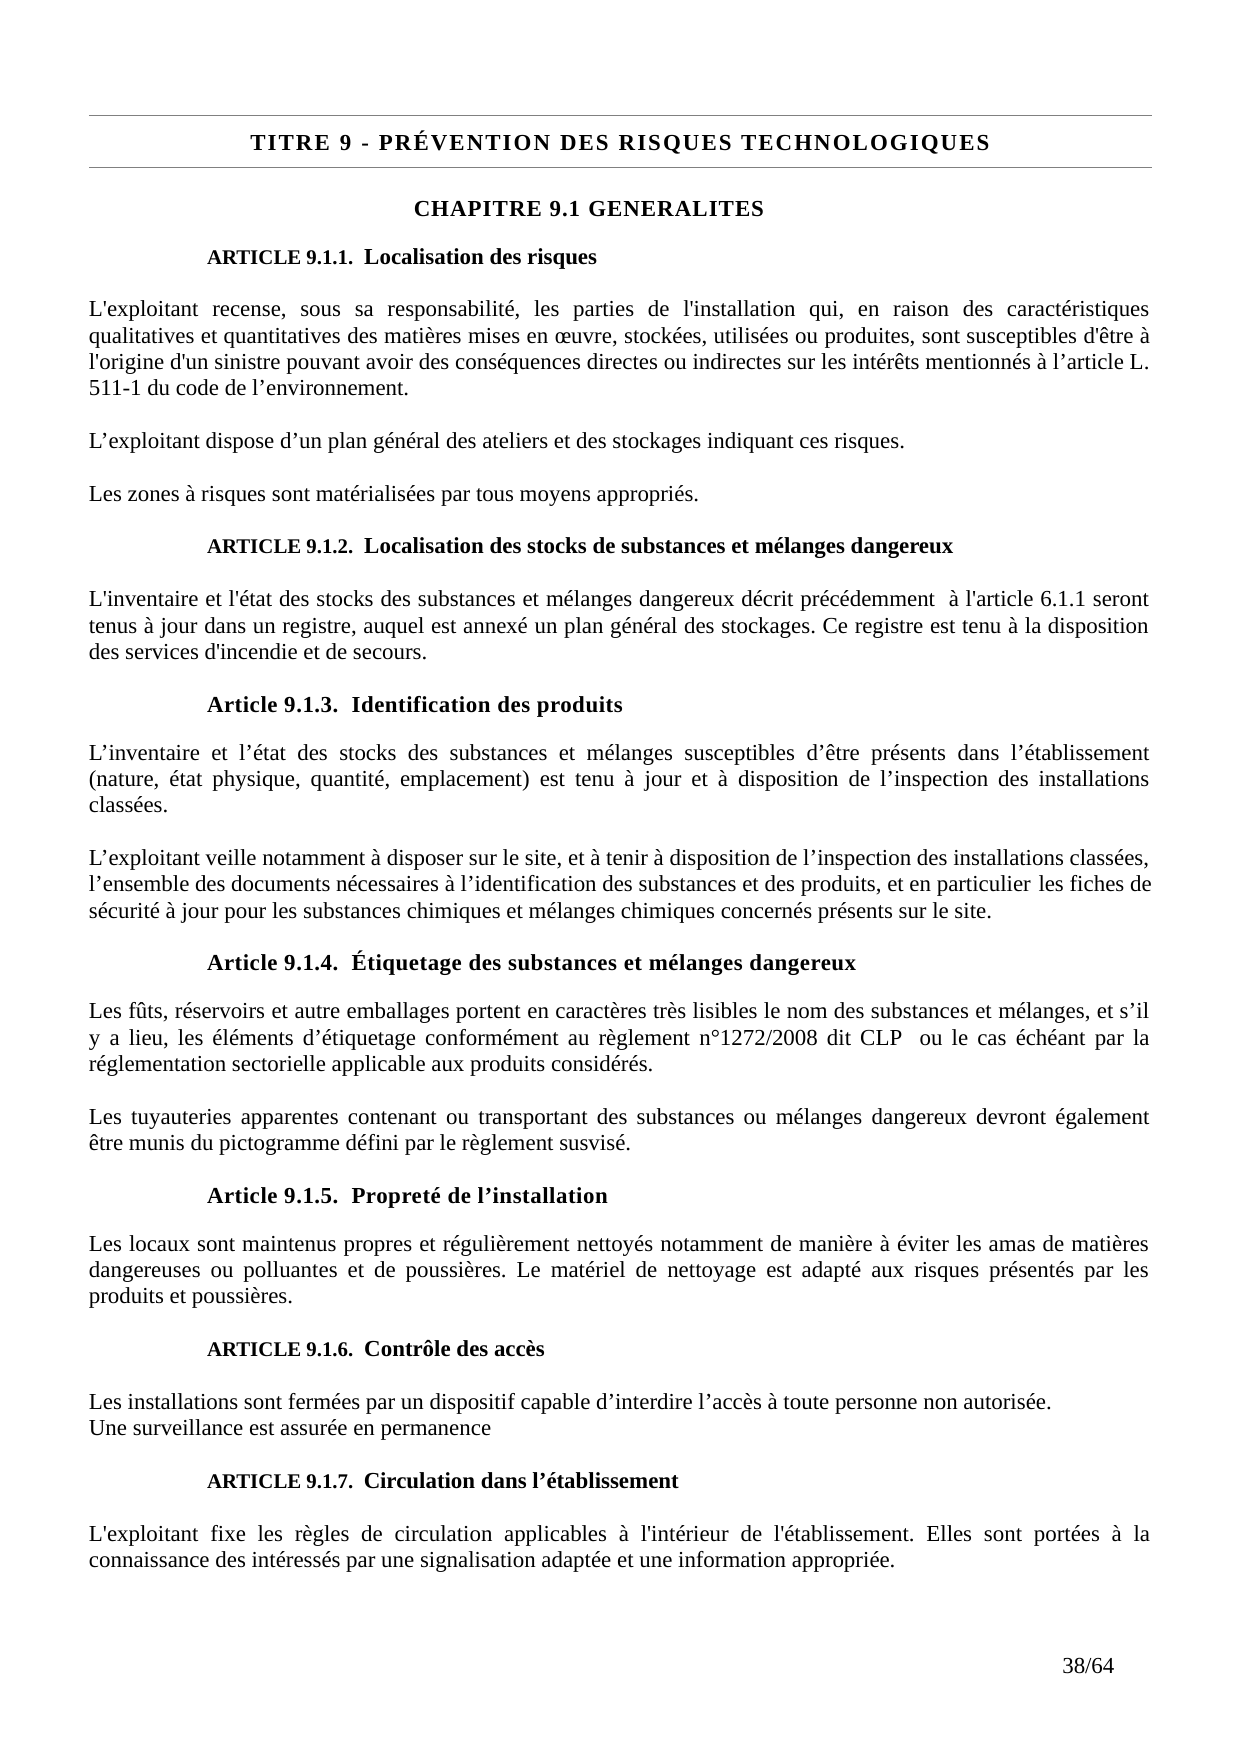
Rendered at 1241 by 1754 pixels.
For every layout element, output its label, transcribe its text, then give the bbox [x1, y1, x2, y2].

subtitle Circulation dans l’établissement [207, 1467, 1152, 1493]
text Une surveillance est assurée en permanence [89, 1414, 1152, 1441]
subtitle Identification des produits [207, 691, 1152, 717]
text Les locaux sont maintenus propres et régulièrement nettoyés notamment de manière à éviter les amas de matières dangereuses ou polluantes et de poussières. Le matériel de nettoyage est adapté aux risques présentés par les produits et poussières. [89, 1230, 1152, 1309]
list Les fûts, réservoirs et autre emballages portent en caractères très lisibles le nom des substances et mélanges, et s’il y a lieu, les éléments d’étiquetage conformément au règlement n°1272/2008 dit CLP ou le cas échéant par la réglementation sectorielle applicable aux produits considérés. [89, 997, 1152, 1076]
text L'inventaire et l'état des stocks des substances et mélanges dangereux décrit précédemment à l'article 6.1.1 seront tenus à jour dans un registre, auquel est annexé un plan général des stockages. Ce registre est tenu à la disposition des services d'incendie et de secours. [89, 585, 1152, 664]
subtitle GENERALITES [413, 195, 1152, 221]
subtitle Propreté de l’installation [207, 1182, 1152, 1208]
subtitle - Prévention des risques technologiques [89, 116, 1152, 167]
list Les tuyauteries apparentes contenant ou transportant des substances ou mélanges dangereux devront également être munis du pictogramme défini par le règlement susvisé. [89, 1103, 1152, 1156]
text L'exploitant recense, sous sa responsabilité, les parties de l'installation qui, en raison des caractéristiques qualitatives et quantitatives des matières mises en œuvre, stockées, utilisées ou produites, sont susceptibles d'être à l'origine d'un sinistre pouvant avoir des conséquences directes ou indirectes sur les intérêts mentionnés à l’article L. 511-1 du code de l’environnement. [89, 295, 1152, 401]
text L’exploitant veille notamment à disposer sur le site, et à tenir à disposition de l’inspection des installations classées, l’ensemble des documents nécessaires à l’identification des substances et des produits, et en particulier les fiches de sécurité à jour pour les substances chimiques et mélanges chimiques concernés présents sur le site. [89, 844, 1152, 923]
text L’inventaire et l’état des stocks des substances et mélanges susceptibles d’être présents dans l’établissement (nature, état physique, quantité, emplacement) est tenu à jour et à disposition de l’inspection des installations classées. [89, 739, 1152, 818]
subtitle Étiquetage des substances et mélanges dangereux [207, 949, 1152, 976]
subtitle Localisation des risques [207, 243, 1152, 269]
subtitle Contrôle des accès [207, 1335, 1152, 1362]
subtitle Localisation des stocks de substances et mélanges dangereux [207, 533, 1152, 559]
text L'exploitant fixe les règles de circulation applicables à l'intérieur de l'établissement. Elles sont portées à la connaissance des intéressés par une signalisation adaptée et une information appropriée. [89, 1520, 1152, 1572]
text L’exploitant dispose d’un plan général des ateliers et des stockages indiquant ces risques. [89, 427, 1152, 453]
text Les installations sont fermées par un dispositif capable d’interdire l’accès à toute personne non autorisée. [89, 1388, 1152, 1414]
text Les zones à risques sont matérialisées par tous moyens appropriés. [89, 480, 1152, 506]
